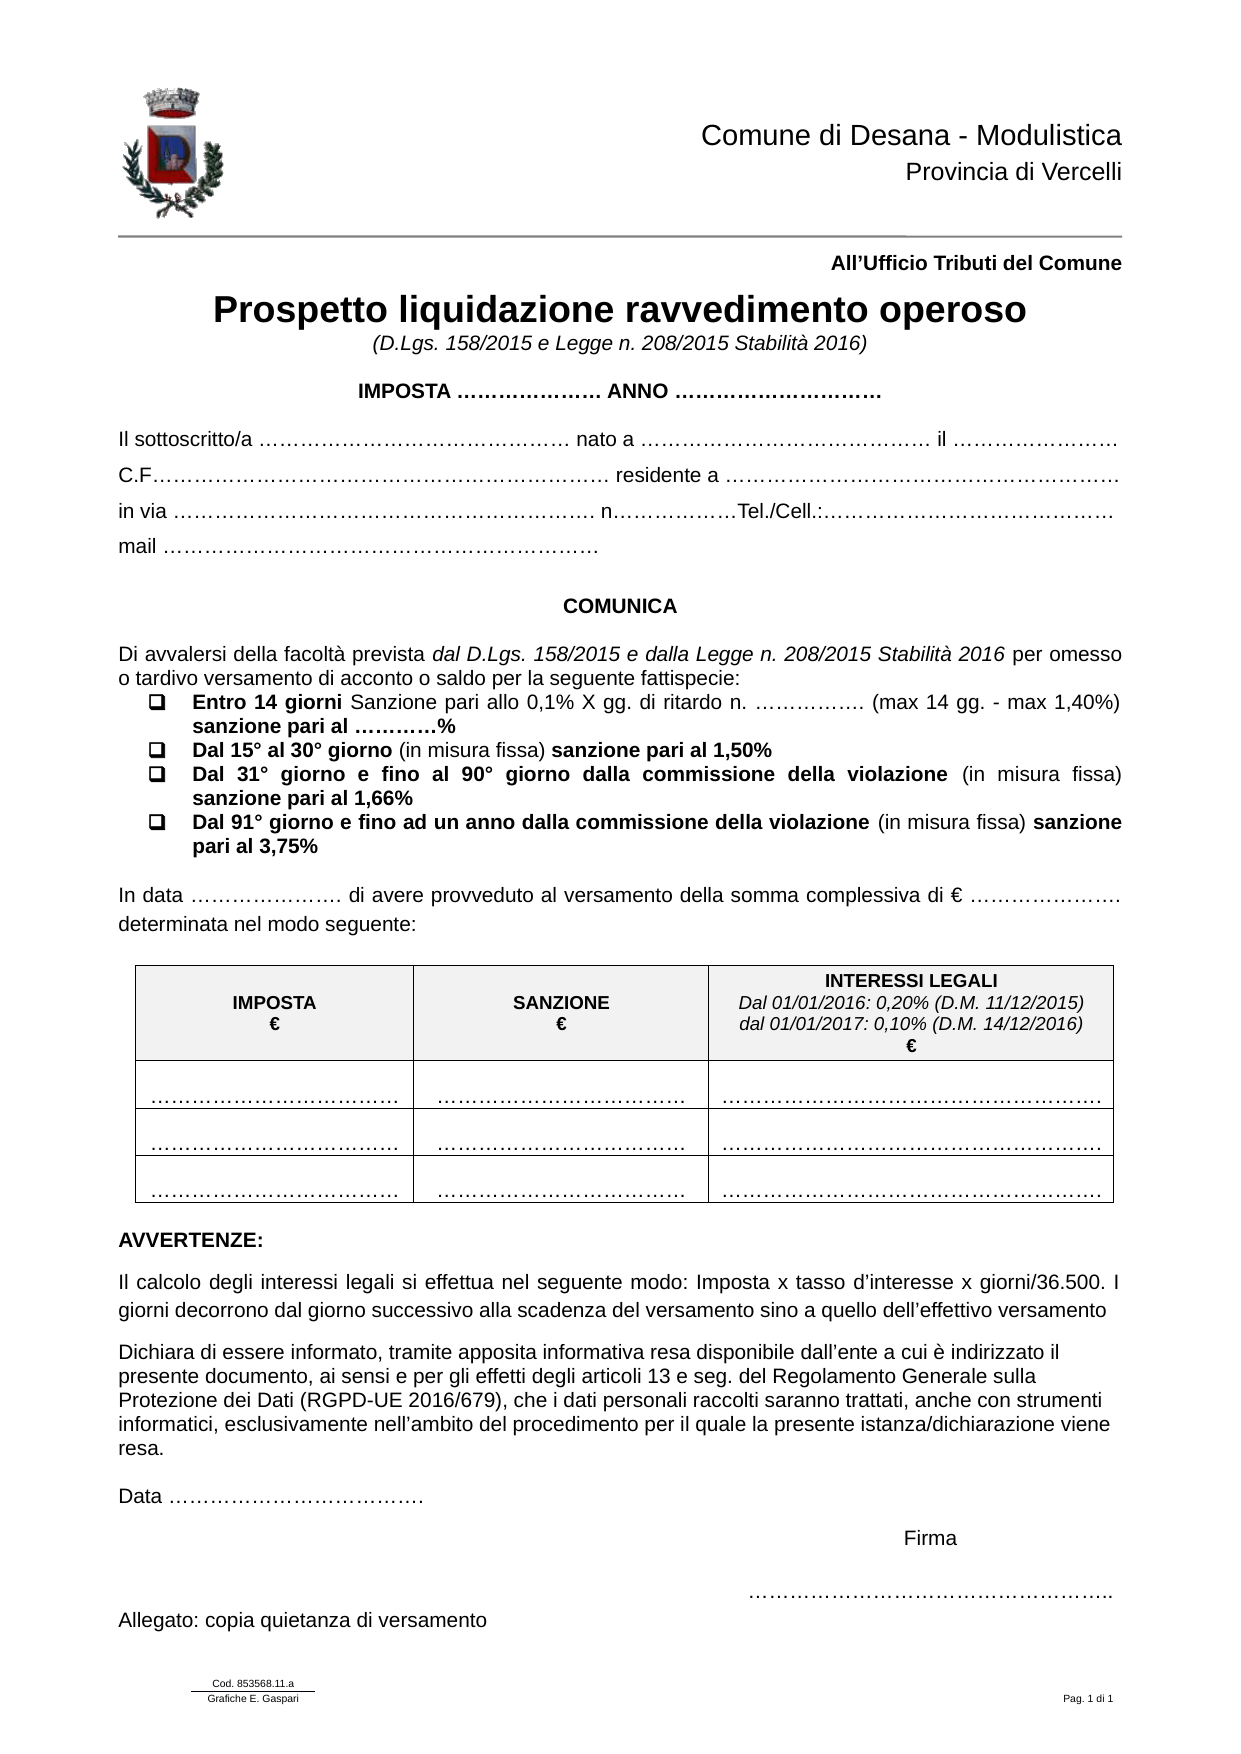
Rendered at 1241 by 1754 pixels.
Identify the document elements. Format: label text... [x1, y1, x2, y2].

text Il sottoscritto/a ……………………………………… nato a …………………………………… il …………………… [118, 427, 1122, 451]
table_header SANZIONE € [414, 966, 708, 1060]
text Allegato: copia quietanza di versamento [118, 1608, 1122, 1632]
text …………………………………………….. [738, 1579, 1122, 1603]
list Dal 15° al 30° giorno (in misura fissa) sanzione pari al 1,50% [148, 738, 1122, 762]
text Comune di Desana - Modulistica [224, 118, 1122, 152]
text Prospetto liquidazione ravvedimento operoso [118, 288, 1122, 331]
table_cell ………………………………………………. [709, 1109, 1113, 1155]
list Entro 14 giorni Sanzione pari allo 0,1% X gg. di ritardo n. ……………. (max 14 gg. - max 1,40%) sanzione pari al …………% [148, 690, 1122, 738]
text Data ………………………………. [118, 1484, 1122, 1508]
text COMUNICA [118, 594, 1122, 618]
text Di avvalersi della facoltà prevista dal D.Lgs. 158/2015 e dalla Legge n. 208/2015 Stabilità 2016 per omesso o tardivo versamento di acconto o saldo per la seguente fattispecie: [118, 642, 1122, 690]
list Dal 91° giorno e fino ad un anno dalla commissione della violazione (in misura fissa) sanzione pari al 3,75% [148, 810, 1122, 858]
table_header IMPOSTA € [136, 966, 413, 1060]
table_cell ……………………………… [136, 1156, 413, 1202]
table_cell ……………………………… [414, 1156, 708, 1202]
table_cell ……………………………… [136, 1061, 413, 1108]
table_cell ………………………………………………. [709, 1156, 1113, 1202]
picture [122, 87, 224, 219]
text Provincia di Vercelli [224, 157, 1122, 185]
table_cell ……………………………… [414, 1061, 708, 1108]
table_header INTERESSI LEGALI Dal 01/01/2016: 0,20% (D.M. 11/12/2015) dal 01/01/2017: 0,10% (D.M. 14/12/2016) € [709, 966, 1113, 1060]
text AVVERTENZE: [118, 1228, 1122, 1252]
text IMPOSTA ………………… ANNO ………………………… [118, 379, 1122, 403]
text Firma [738, 1526, 1122, 1549]
text (D.Lgs. 158/2015 e Legge n. 208/2015 Stabilità 2016) [118, 331, 1122, 355]
table_cell ……………………………… [136, 1109, 413, 1155]
table_cell ……………………………… [414, 1109, 708, 1155]
table_cell ………………………………………………. [709, 1061, 1113, 1108]
text mail ……………………………………………………… [118, 534, 1122, 558]
text Dichiara di essere informato, tramite apposita informativa resa disponibile dall’ente a cui è indirizzato il presente documento, ai sensi e per gli effetti degli articoli 13 e seg. del Regolamento Generale sulla Protezione dei Dati (RGPD-UE 2016/679), che i dati personali raccolti saranno trattati, anche con strumenti informatici, esclusivamente nell’ambito del procedimento per il quale la presente istanza/dichiarazione viene resa. [118, 1339, 1122, 1459]
list Dal 31° giorno e fino al 90° giorno dalla commissione della violazione (in misura fissa) sanzione pari al 1,66% [148, 762, 1122, 810]
text C.F………………………………………………………… residente a ………………………………………………… [118, 462, 1122, 486]
text Il calcolo degli interessi legali si effettua nel seguente modo: Imposta x tasso d’interesse x giorni/36.500. I giorni decorrono dal giorno successivo alla scadenza del versamento sino a quello dell’effettivo versamento [118, 1269, 1122, 1322]
text In data …………………. di avere provveduto al versamento della somma complessiva di € …………………. determinata nel modo seguente: [118, 883, 1122, 936]
text in via ……………………………………………………. n………………Tel./Cell.:…………………………………… [118, 498, 1122, 522]
text All’Ufficio Tributi del Comune [366, 251, 1122, 275]
